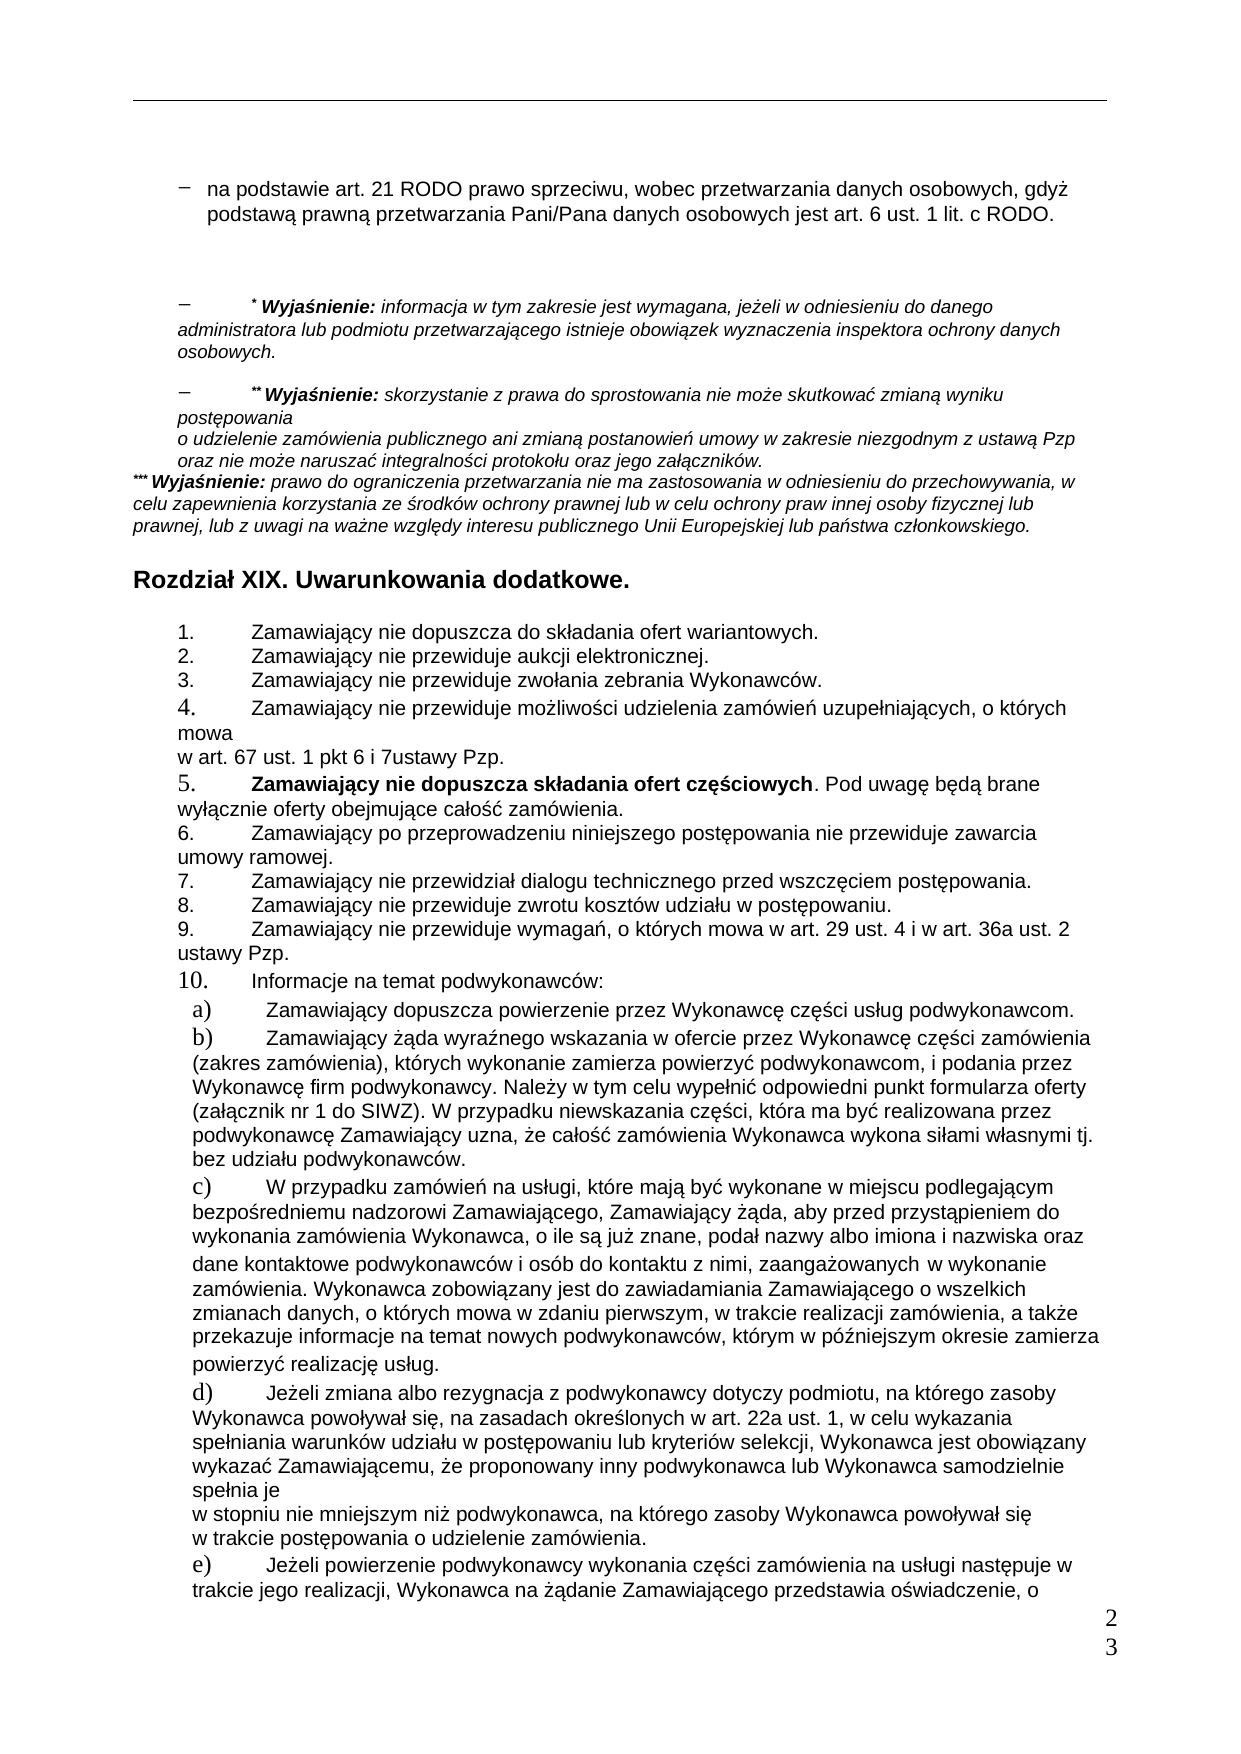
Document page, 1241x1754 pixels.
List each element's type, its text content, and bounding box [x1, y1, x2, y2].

list Zamawiający po przeprowadzeniu niniejszego postępowania nie przewiduje zawarcia umowy ramowej. [177, 821, 1107, 869]
list na podstawie art. 21 RODO prawo sprzeciwu, wobec przetwarzania danych osobowych, gdyż podstawą prawną przetwarzania Pani/Pana danych osobowych jest art. 6 ust. 1 lit. c RODO. [177, 173, 1107, 226]
text *** Wyjaśnienie: prawo do ograniczenia przetwarzania nie ma zastosowania w odniesieniu do przechowywania, w celu zapewnienia korzystania ze środków ochrony prawnej lub w celu ochrony praw innej osoby fizycznej lub prawnej, lub z uwagi na ważne względy interesu publicznego Unii Europejskiej lub państwa członkowskiego. [133, 471, 1107, 536]
list Jeżeli powierzenie podwykonawcy wykonania części zamówienia na usługi następuje w trakcie jego realizacji, Wykonawca na żądanie Zamawiającego przedstawia oświadczenie, o [192, 1549, 1107, 1602]
text Rozdział XIX. Uwarunkowania dodatkowe. [133, 565, 1107, 593]
list Zamawiający nie przewiduje zwrotu kosztów udziału w postępowaniu. [177, 893, 1107, 917]
list ** Wyjaśnienie: skorzystanie z prawa do sprostowania nie może skutkować zmianą wyniku postępowania o udzielenie zamówienia publicznego ani zmianą postanowień umowy w zakresie niezgodnym z ustawą Pzp oraz nie może naruszać integralności protokołu oraz jego załączników. [177, 378, 1107, 471]
list Zamawiający nie przewiduje wymagań, o których mowa w art. 29 ust. 4 i w art. 36a ust. 2 ustawy Pzp. [177, 917, 1107, 965]
list Jeżeli zmiana albo rezygnacja z podwykonawcy dotyczy podmiotu, na którego zasoby Wykonawca powoływał się, na zasadach określonych w art. 22a ust. 1, w celu wykazania spełniania warunków udziału w postępowaniu lub kryteriów selekcji, Wykonawca jest obowiązany wykazać Zamawiającemu, że proponowany inny podwykonawca lub Wykonawca samodzielnie spełnia je w stopniu nie mniejszym niż podwykonawca, na którego zasoby Wykonawca powoływał się w trakcie postępowania o udzielenie zamówienia. [192, 1377, 1107, 1549]
list Zamawiający dopuszcza powierzenie przez Wykonawcę części usług podwykonawcom. [192, 994, 1107, 1022]
list Zamawiający nie przewiduje możliwości udzielenia zamówień uzupełniających, o których mowa w art. 67 ust. 1 pkt 6 i 7ustawy Pzp. [177, 692, 1107, 768]
list Zamawiający żąda wyraźnego wskazania w ofercie przez Wykonawcę części zamówienia (zakres zamówienia), których wykonanie zamierza powierzyć podwykonawcom, i podania przez Wykonawcę firm podwykonawcy. Należy w tym celu wypełnić odpowiedni punkt formularza oferty (załącznik nr 1 do SIWZ). W przypadku niewskazania części, która ma być realizowana przez podwykonawcę Zamawiający uzna, że całość zamówienia Wykonawca wykona siłami własnymi tj. bez udziału podwykonawców. [192, 1022, 1107, 1171]
list Zamawiający nie przewidział dialogu technicznego przed wszczęciem postępowania. [177, 869, 1107, 893]
list * Wyjaśnienie: informacja w tym zakresie jest wymagana, jeżeli w odniesieniu do danego administratora lub podmiotu przetwarzającego istnieje obowiązek wyznaczenia inspektora ochrony danych osobowych. [177, 290, 1107, 362]
list Zamawiający nie dopuszcza składania ofert częściowych. Pod uwagę będą brane wyłącznie oferty obejmujące całość zamówienia. [177, 768, 1107, 821]
list Zamawiający nie dopuszcza do składania ofert wariantowych. [177, 620, 1107, 644]
list W przypadku zamówień na usługi, które mają być wykonane w miejscu podlegającym bezpośredniemu nadzorowi Zamawiającego, Zamawiający żąda, aby przed przystąpieniem do wykonania zamówienia Wykonawca, o ile są już znane, podał nazwy albo imiona i nazwiska oraz dane kontaktowe podwykonawców i osób do kontaktu z nimi, zaangażowanych w wykonanie zamówienia. Wykonawca zobowiązany jest do zawiadamiania Zamawiającego o wszelkich zmianach danych, o których mowa w zdaniu pierwszym, w trakcie realizacji zamówienia, a także przekazuje informacje na temat nowych podwykonawców, którym w późniejszym okresie zamierza powierzyć realizację usług. [192, 1171, 1107, 1377]
list Zamawiający nie przewiduje zwołania zebrania Wykonawców. [177, 668, 1107, 692]
list Informacje na temat podwykonawców: [177, 965, 1107, 994]
list Zamawiający nie przewiduje aukcji elektronicznej. [177, 644, 1107, 668]
